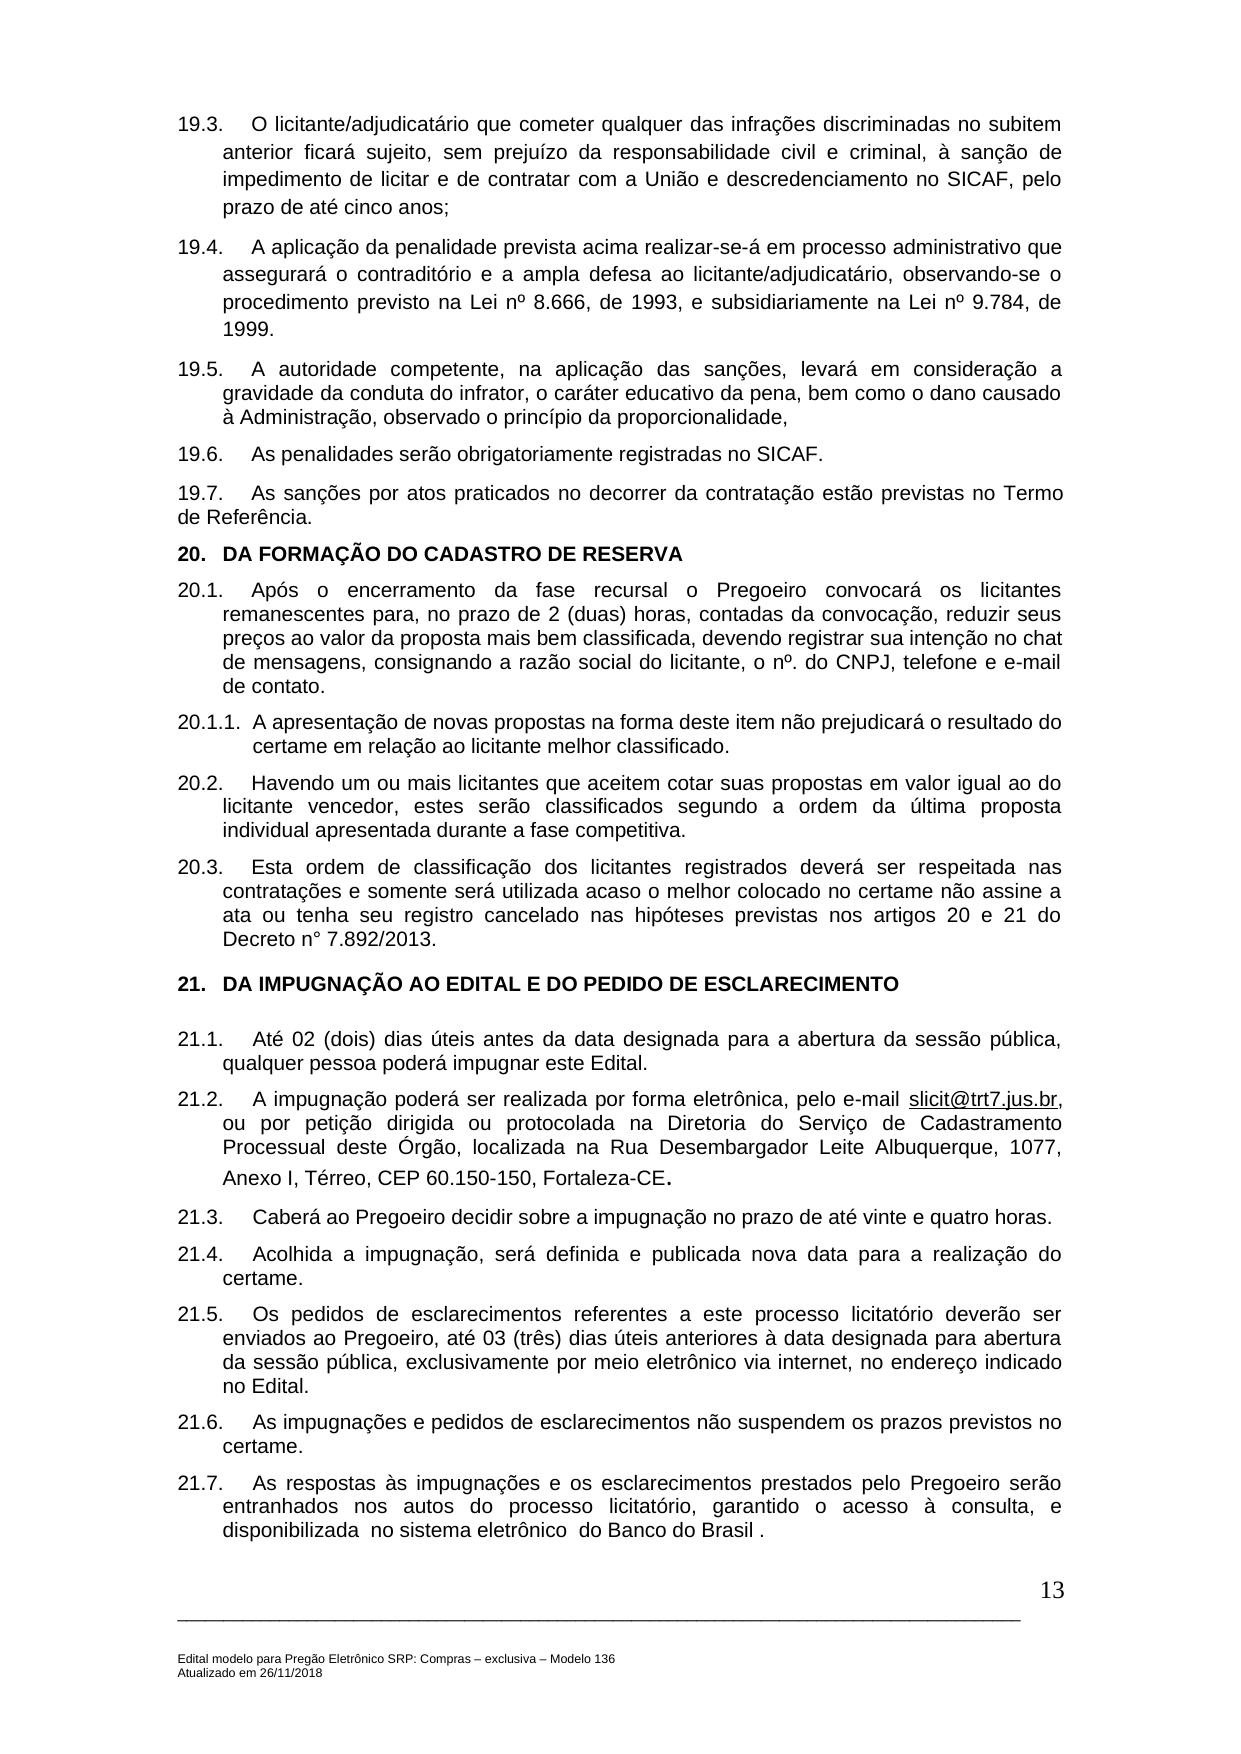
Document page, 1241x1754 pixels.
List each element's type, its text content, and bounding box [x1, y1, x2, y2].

list Os pedidos de esclarecimentos referentes a este processo licitatório deverão ser enviados ao Pregoeiro, até 03 (três) dias úteis anteriores à data designada para abertura da sessão pública, exclusivamente por meio eletrônico via internet, no endereço indicado no Edital. [177, 1302, 1063, 1398]
list DA FORMAÇÃO DO CADASTRO DE RESERVA [177, 542, 1063, 566]
list DA IMPUGNAÇÃO AO EDITAL E DO PEDIDO DE ESCLARECIMENTO [177, 971, 1063, 995]
list Esta ordem de classificação dos licitantes registrados deverá ser respeitada nas contratações e somente será utilizada acaso o melhor colocado no certame não assine a ata ou tenha seu registro cancelado nas hipóteses previstas nos artigos 20 e 21 do Decreto n° 7.892/2013. [177, 855, 1063, 951]
list As sanções por atos praticados no decorrer da contratação estão previstas no Termo de Referência. [177, 481, 1065, 529]
list Até 02 (dois) dias úteis antes da data designada para a abertura da sessão pública, qualquer pessoa poderá impugnar este Edital. [177, 1027, 1063, 1074]
list Havendo um ou mais licitantes que aceitem cotar suas propostas em valor igual ao do licitante vencedor, estes serão classificados segundo a ordem da última proposta individual apresentada durante a fase competitiva. [177, 770, 1063, 842]
list A autoridade competente, na aplicação das sanções, levará em consideração a gravidade da conduta do infrator, o caráter educativo da pena, bem como o dano causado à Administração, observado o princípio da proporcionalidade, [177, 357, 1063, 429]
list Acolhida a impugnação, será definida e publicada nova data para a realização do certame. [177, 1242, 1063, 1289]
list As penalidades serão obrigatoriamente registradas no SICAF. [177, 441, 1063, 465]
list Caberá ao Pregoeiro decidir sobre a impugnação no prazo de até vinte e quatro horas. [177, 1205, 1063, 1229]
list O licitante/adjudicatário que cometer qualquer das infrações discriminadas no subitem anterior ficará sujeito, sem prejuízo da responsabilidade civil e criminal, à sanção de impedimento de licitar e de contratar com a União e descredenciamento no SICAF, pelo prazo de até cinco anos; [177, 112, 1063, 219]
list A apresentação de novas propostas na forma deste item não prejudicará o resultado do certame em relação ao licitante melhor classificado. [177, 710, 1063, 758]
list A impugnação poderá ser realizada por forma eletrônica, pelo e-mail slicit@trt7.jus.br, ou por petição dirigida ou protocolada na Diretoria do Serviço de Cadastramento Processual deste Órgão, localizada na Rua Desembargador Leite Albuquerque, 1077, Anexo I, Térreo, CEP 60.150-150, Fortaleza-CE. [177, 1087, 1063, 1193]
list Após o encerramento da fase recursal o Pregoeiro convocará os licitantes remanescentes para, no prazo de 2 (duas) horas, contadas da convocação, reduzir seus preços ao valor da proposta mais bem classificada, devendo registrar sua intenção no chat de mensagens, consignando a razão social do licitante, o nº. do CNPJ, telefone e e-mail de contato. [177, 578, 1063, 698]
list As respostas às impugnações e os esclarecimentos prestados pelo Pregoeiro serão entranhados nos autos do processo licitatório, garantido o acesso à consulta, e disponibilizada no sistema eletrônico do Banco do Brasil . [177, 1470, 1063, 1542]
list As impugnações e pedidos de esclarecimentos não suspendem os prazos previstos no certame. [177, 1410, 1063, 1458]
list A aplicação da penalidade prevista acima realizar-se-á em processo administrativo que assegurará o contraditório e a ampla defesa ao licitante/adjudicatário, observando-se o procedimento previsto na Lei nº 8.666, de 1993, e subsidiariamente na Lei nº 9.784, de 1999. [177, 235, 1063, 341]
